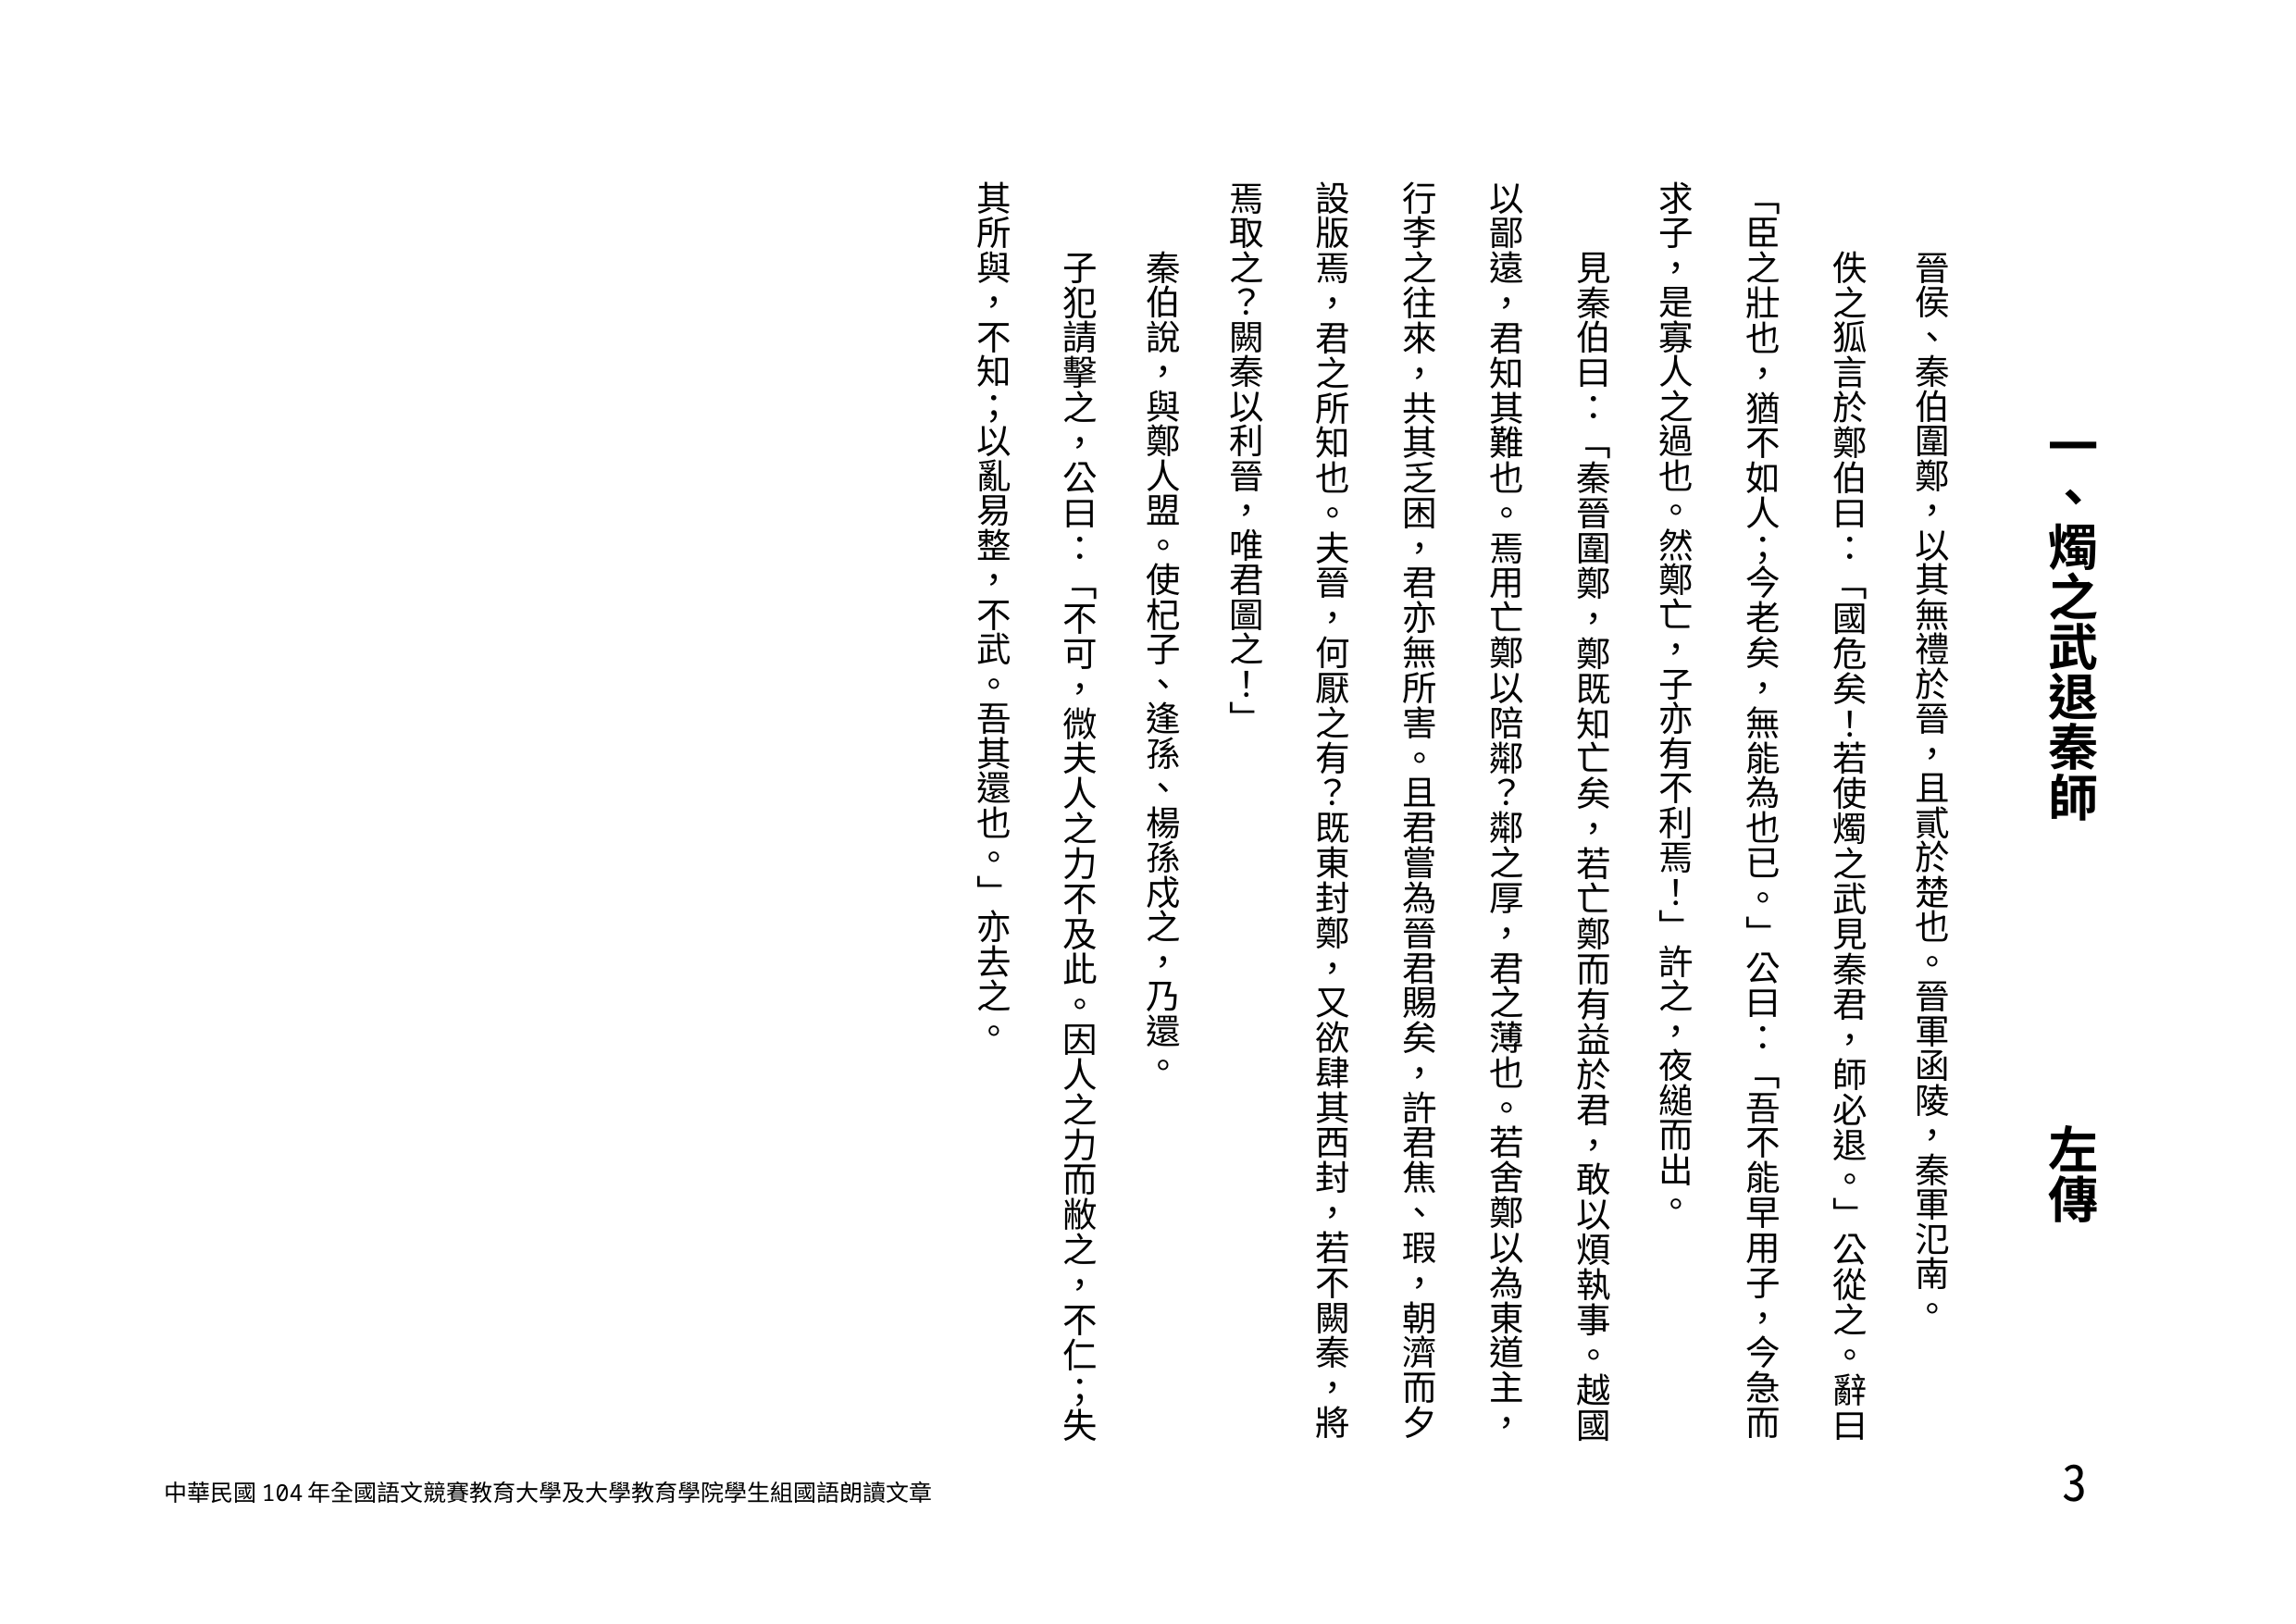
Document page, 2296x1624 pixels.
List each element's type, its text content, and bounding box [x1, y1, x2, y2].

text 子犯請擊之，公曰：「不可，微夫人之力不及此。因人之力而敝之，不仁；失其所與，不知；以亂易整，不武。吾其還也。」亦去之。 [965, 180, 1110, 1443]
text 佚之狐言於鄭伯曰：「國危矣！若使燭之武見秦君，師必退。」公從之。辭曰：「臣之壯也，猶不如人；今老矣，無能為也已。」公曰：「吾不能早用子，今急而求子，是寡人之過也。然鄭亡，子亦有不利焉！」許之，夜縋而出。 [1647, 180, 1879, 1443]
text 一、燭之武退秦師 左傳 [2016, 180, 2131, 1443]
text 秦伯說，與鄭人盟。使杞子、逢孫、楊孫戍之，乃還。 [1135, 180, 1192, 1443]
text 晉侯、秦伯圍鄭，以其無禮於晉，且貳於楚也。晉軍函陵，秦軍氾南。 [1904, 180, 1962, 1443]
text 見秦伯曰：「秦晉圍鄭，鄭既知亡矣，若亡鄭而有益於君，敢以煩執事。越國以鄙遠，君知其難也。焉用亡鄭以陪鄰？鄰之厚，君之薄也。若舍鄭以為東道主，行李之往來，共其乏困，君亦無所害。且君嘗為晉君賜矣，許君焦、瑕，朝濟而夕設版焉，君之所知也。夫晉，何厭之有？既東封鄭，又欲肆其西封，若不闕秦，將焉取之？闕秦以利晉，唯君圖之！」 [1218, 180, 1622, 1443]
